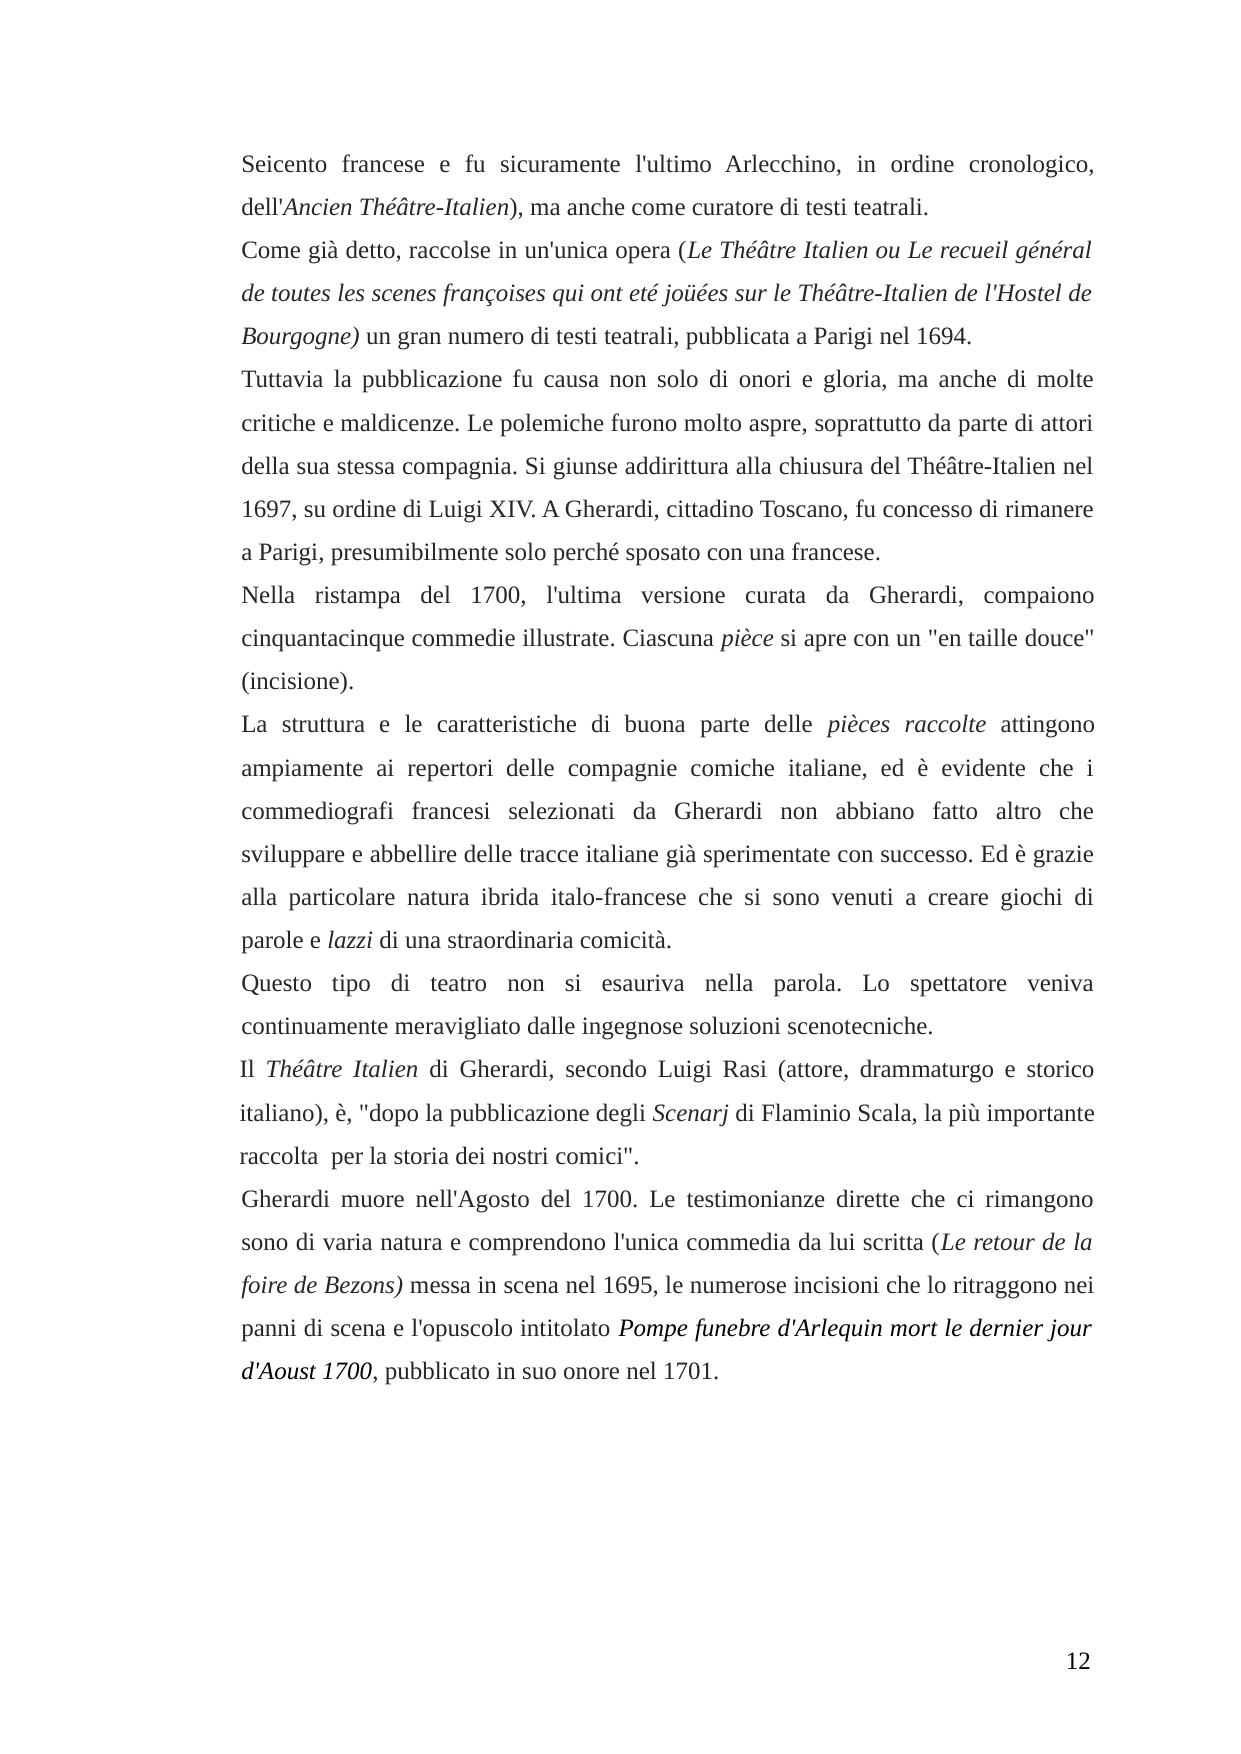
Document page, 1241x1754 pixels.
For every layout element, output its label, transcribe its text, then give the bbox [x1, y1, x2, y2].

text Questo tipo di teatro non si esauriva nella parola. Lo spettatore veniva continuamente meravigliato dalle ingegnose soluzioni scenotecniche. [241, 968, 1095, 1040]
text Tuttavia la pubblicazione fu causa non solo di onori e gloria, ma anche di molte critiche e maldicenze. Le polemiche furono molto aspre, soprattutto da parte di attori della sua stessa compagnia. Si giunse addirittura alla chiusura del Théâtre-Italien nel 1697, su ordine di Luigi XIV. A Gherardi, cittadino Toscano, fu concesso di rimanere a Parigi, presumibilmente solo perché sposato con una francese. [241, 364, 1095, 566]
text Il Théâtre Italien di Gherardi, secondo Luigi Rasi (attore, drammaturgo e storico italiano), è, "dopo la pubblicazione degli Scenarj di Flaminio Scala, la più importante raccolta per la storia dei nostri comici". [239, 1054, 1095, 1169]
text La struttura e le caratteristiche di buona parte delle pièces raccolte attingono ampiamente ai repertori delle compagnie comiche italiane, ed è evidente che i commediografi francesi selezionati da Gherardi non abbiano fatto altro che sviluppare e abbellire delle tracce italiane già sperimentate con successo. Ed è grazie alla particolare natura ibrida italo-francese che si sono venuti a creare giochi di parole e lazzi di una straordinaria comicità. [241, 709, 1095, 954]
text Come già detto, raccolse in un'unica opera (Le Théâtre Italien ou Le recueil général de toutes les scenes françoises qui ont eté joüées sur le Théâtre-Italien de l'Hostel de Bourgogne) un gran numero di testi teatrali, pubblicata a Parigi nel 1694. [241, 235, 1095, 350]
text Nella ristampa del 1700, l'ultima versione curata da Gherardi, compaiono cinquantacinque commedie illustrate. Ciascuna pièce si apre con un "en taille douce" (incisione). [241, 580, 1095, 695]
text Gherardi muore nell'Agosto del 1700. Le testimonianze dirette che ci rimangono sono di varia natura e comprendono l'unica commedia da lui scritta (Le retour de la foire de Bezons) messa in scena nel 1695, le numerose incisioni che lo ritraggono nei panni di scena e l'opuscolo intitolato Pompe funebre d'Arlequin mort le dernier jour d'Aoust 1700, pubblicato in suo onore nel 1701. [241, 1184, 1095, 1385]
text Seicento francese e fu sicuramente l'ultimo Arlecchino, in ordine cronologico, dell'Ancien Théâtre-Italien), ma anche come curatore di testi teatrali. [241, 149, 1095, 221]
